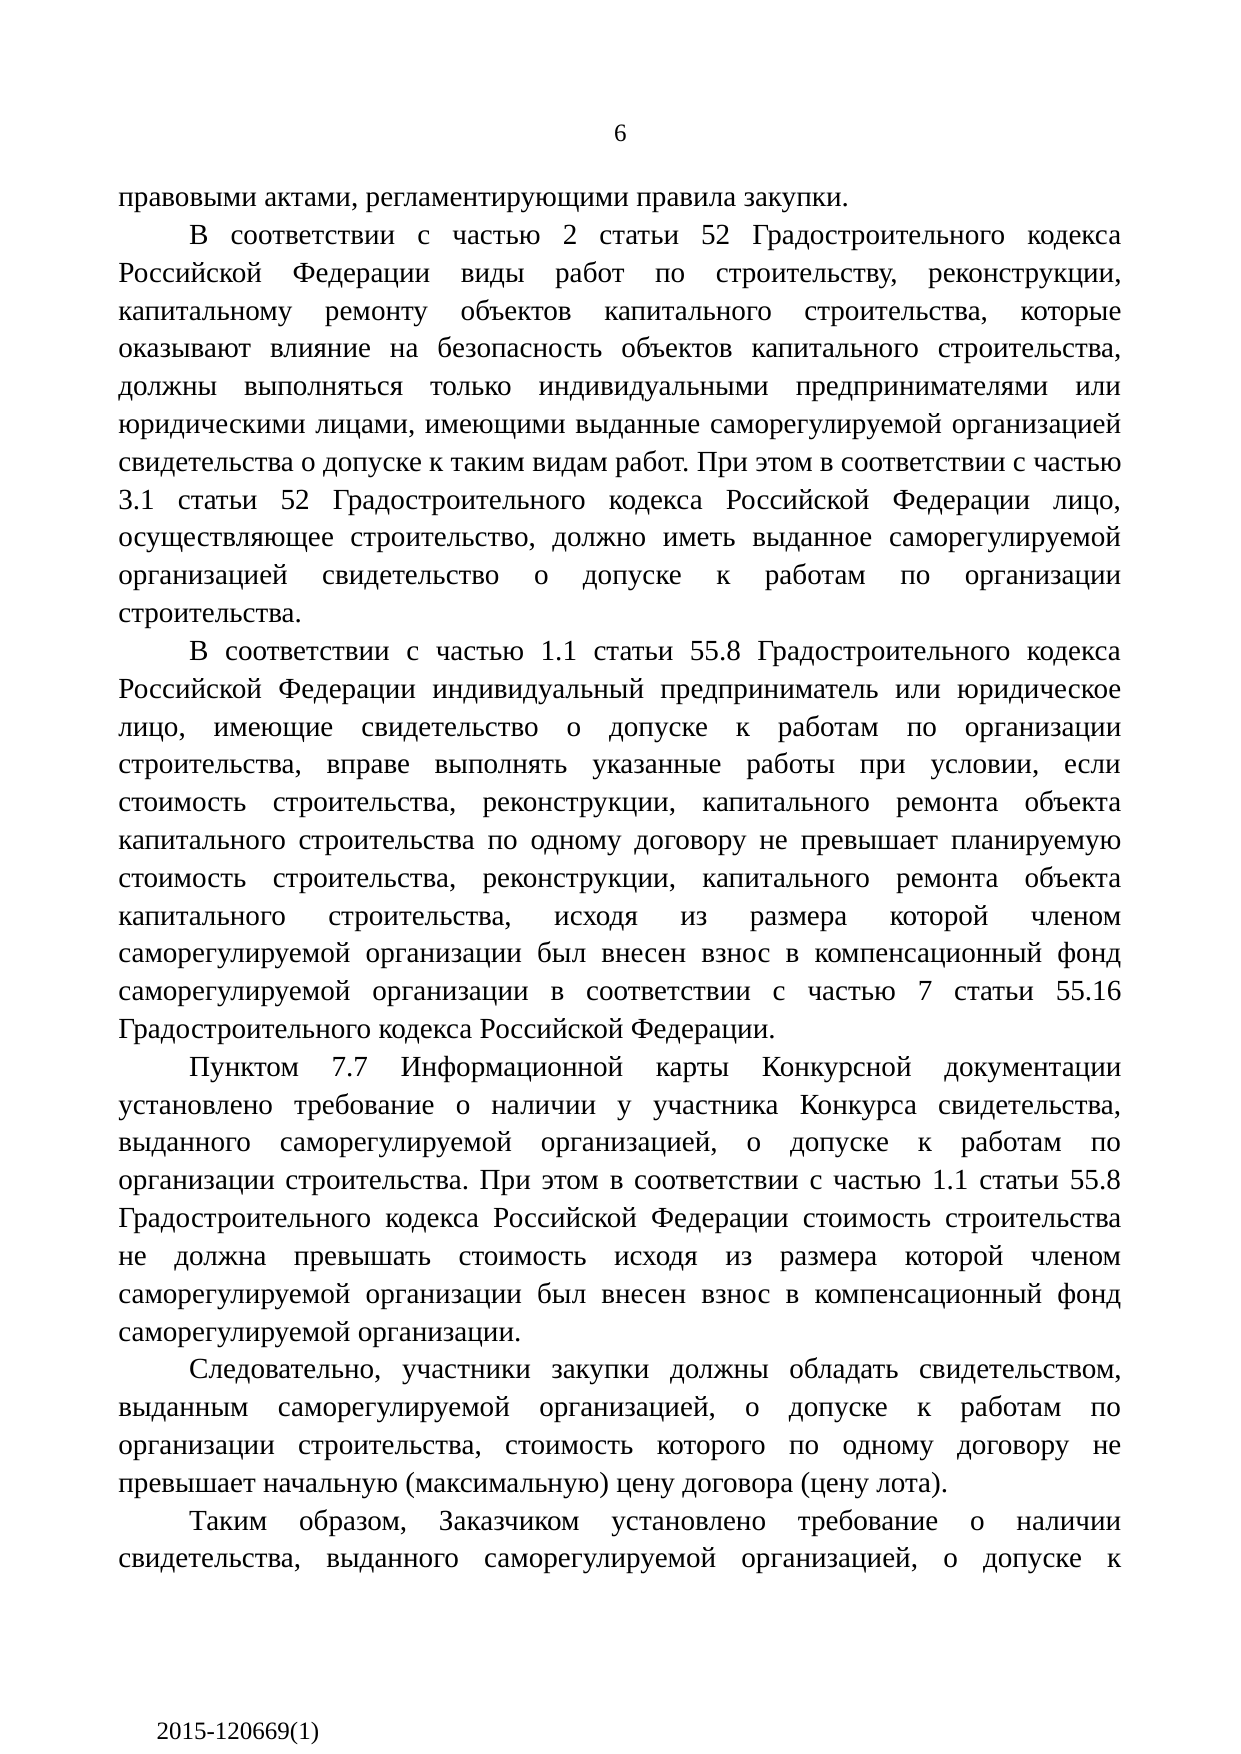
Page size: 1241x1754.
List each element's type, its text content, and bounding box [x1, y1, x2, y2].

text Следовательно, участники закупки должны обладать свидетельством, выданным саморегулируемой организацией, о допуске к работам по организации строительства, стоимость которого по одному договору не превышает начальную (максимальную) цену договора (цену лота). [118, 1348, 1122, 1500]
text Пунктом 7.7 Информационной карты Конкурсной документации установлено требование о наличии у участника Конкурса свидетельства, выданного саморегулируемой организацией, о допуске к работам по организации строительства. При этом в соответствии с частью 1.1 статьи 55.8 Градостроительного кодекса Российской Федерации стоимость строительства не должна превышать стоимость исходя из размера которой членом саморегулируемой организации был внесен взнос в компенсационный фонд саморегулируемой организации. [118, 1046, 1122, 1348]
text В соответствии с частью 2 статьи 52 Градостроительного кодекса Российской Федерации виды работ по строительству, реконструкции, капитальному ремонту объектов капитального строительства, которые оказывают влияние на безопасность объектов капитального строительства, должны выполняться только индивидуальными предпринимателями или юридическими лицами, имеющими выданные саморегулируемой организацией свидетельства о допуске к таким видам работ. При этом в соответствии с частью 3.1 статьи 52 Градостроительного кодекса Российской Федерации лицо, осуществляющее строительство, должно иметь выданное саморегулируемой организацией свидетельство о допуске к работам по организации строительства. [118, 214, 1122, 630]
text Таким образом, Заказчиком установлено требование о наличии свидетельства, выданного саморегулируемой организацией, о допуске к [118, 1500, 1122, 1575]
text правовыми актами, регламентирующими правила закупки. [118, 176, 1122, 214]
text В соответствии с частью 1.1 статьи 55.8 Градостроительного кодекса Российской Федерации индивидуальный предприниматель или юридическое лицо, имеющие свидетельство о допуске к работам по организации строительства, вправе выполнять указанные работы при условии, если стоимость строительства, реконструкции, капитального ремонта объекта капитального строительства по одному договору не превышает планируемую стоимость строительства, реконструкции, капитального ремонта объекта капитального строительства, исходя из размера которой членом саморегулируемой организации был внесен взнос в компенсационный фонд саморегулируемой организации в соответствии с частью 7 статьи 55.16 Градостроительного кодекса Российской Федерации. [118, 630, 1122, 1046]
